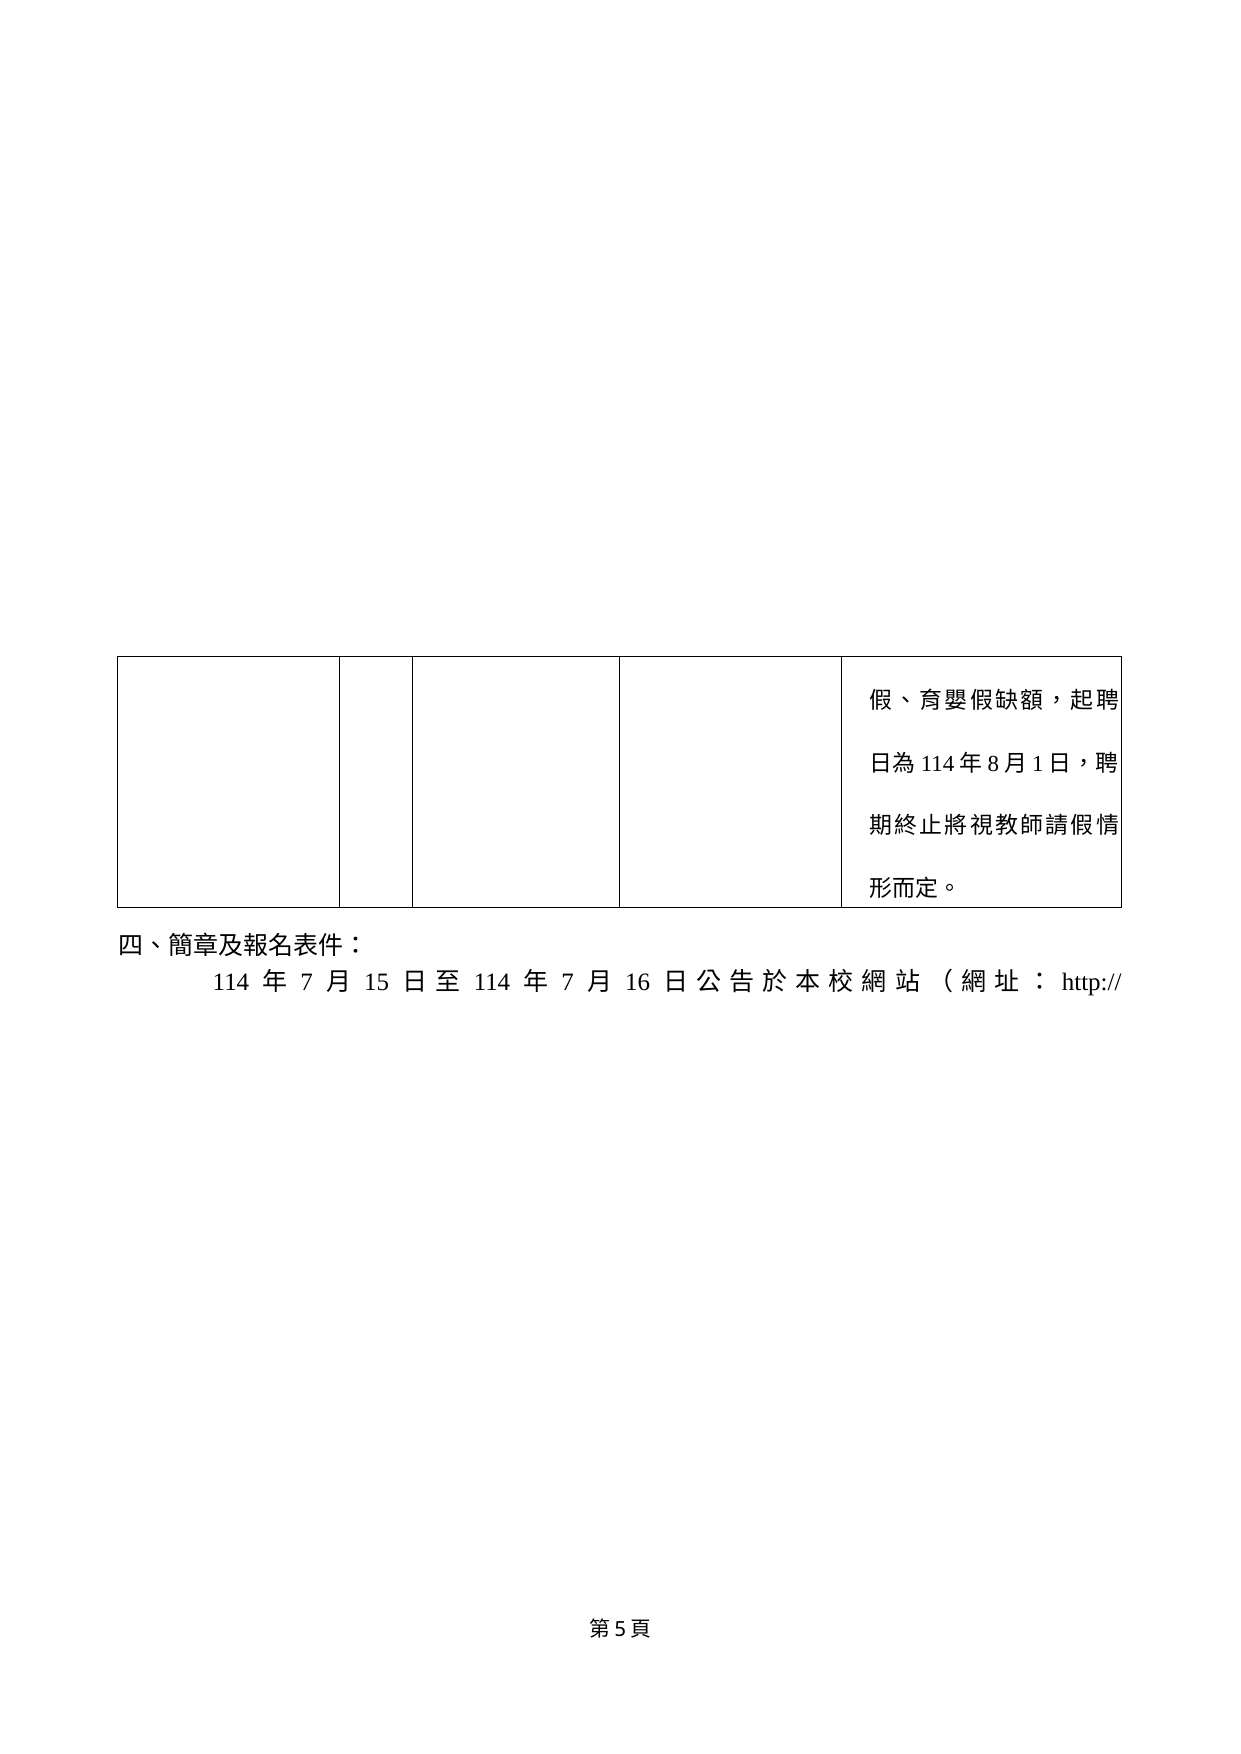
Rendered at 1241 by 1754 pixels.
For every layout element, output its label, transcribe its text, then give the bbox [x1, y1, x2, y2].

table_cell [340, 657, 412, 907]
table_cell [118, 657, 339, 907]
text 四、簡章及報名表件： [118, 925, 1122, 961]
table_cell [620, 657, 841, 907]
table_cell [413, 657, 619, 907]
table_cell 假、育嬰假缺額，起聘日為114年8月1日，聘期終止將視教師請假情形而定。 [842, 657, 1121, 907]
text 114年7月15日至114年7月16日公告於本校網站（網址：http:// [162, 961, 1122, 998]
